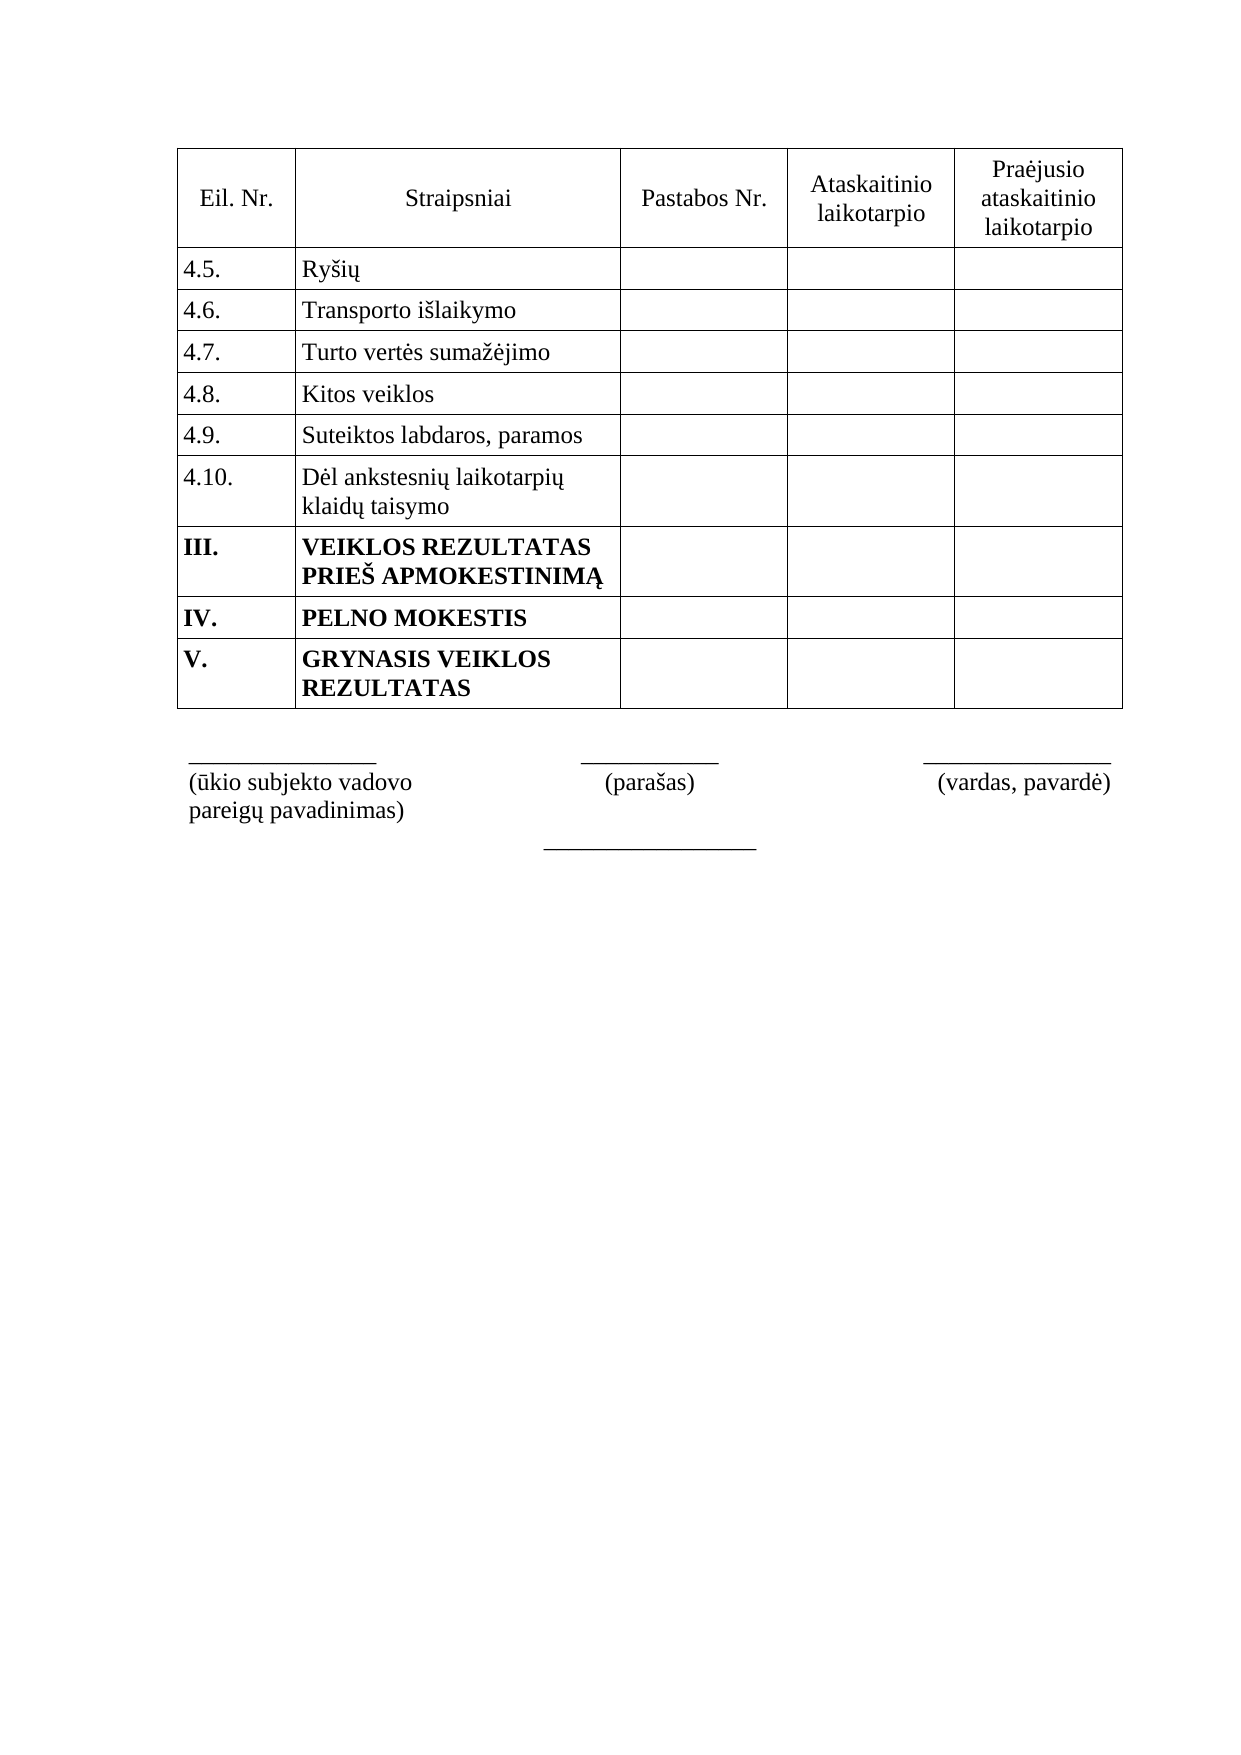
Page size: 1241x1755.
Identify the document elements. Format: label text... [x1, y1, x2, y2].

table_cell [621, 415, 787, 455]
table_cell [788, 248, 954, 288]
table_cell [788, 415, 954, 455]
table_cell Transporto išlaikymo [296, 290, 620, 330]
table_cell 4.5. [178, 248, 295, 288]
table_cell [955, 597, 1122, 638]
table_cell 4.6. [178, 290, 295, 330]
text _________________ [177, 824, 1122, 853]
table_cell [955, 415, 1122, 455]
table_cell [788, 639, 954, 708]
table_header Praėjusio ataskaitinio laikotarpio [955, 149, 1122, 247]
table_cell [621, 290, 787, 330]
table_cell IV. [178, 597, 295, 638]
table_cell [955, 248, 1122, 288]
table_cell [955, 373, 1122, 413]
table_cell V. [178, 639, 295, 708]
table_cell [955, 639, 1122, 708]
table_header _______________ (ūkio subjekto vadovo pareigų pavadinimas) [177, 738, 493, 824]
table_cell [788, 373, 954, 413]
table_cell [955, 527, 1122, 596]
table_cell [788, 290, 954, 330]
table_header Eil. Nr. [178, 149, 295, 247]
table_cell VEIKLOS REZULTATAS PRIEŠ APMOKESTINIMĄ [296, 527, 620, 596]
table_cell [621, 527, 787, 596]
table_cell Ryšių [296, 248, 620, 288]
table_header _______________ (vardas, pavardė) [806, 738, 1122, 824]
table_header Straipsniai [296, 149, 620, 247]
table_cell Suteiktos labdaros, paramos [296, 415, 620, 455]
table_cell [621, 373, 787, 413]
table_cell 4.7. [178, 331, 295, 372]
table_cell 4.9. [178, 415, 295, 455]
table_cell [955, 331, 1122, 372]
table_header Ataskaitinio laikotarpio [788, 149, 954, 247]
table_cell [621, 639, 787, 708]
table_cell Kitos veiklos [296, 373, 620, 413]
table_cell GRYNASIS VEIKLOS REZULTATAS [296, 639, 620, 708]
table_cell Turto vertės sumažėjimo [296, 331, 620, 372]
table_cell III. [178, 527, 295, 596]
table_header ___________ (parašas) [493, 738, 806, 824]
table_cell [788, 331, 954, 372]
table_cell PELNO MOKESTIS [296, 597, 620, 638]
table_cell [788, 597, 954, 638]
table_cell [788, 456, 954, 526]
table_cell [621, 331, 787, 372]
table_cell [621, 248, 787, 288]
table_cell [621, 456, 787, 526]
table_cell 4.8. [178, 373, 295, 413]
table_cell [955, 456, 1122, 526]
table_cell 4.10. [178, 456, 295, 526]
table_cell [955, 290, 1122, 330]
table_cell [788, 527, 954, 596]
table_cell [621, 597, 787, 638]
table_cell Dėl ankstesnių laikotarpių klaidų taisymo [296, 456, 620, 526]
table_header Pastabos Nr. [621, 149, 787, 247]
